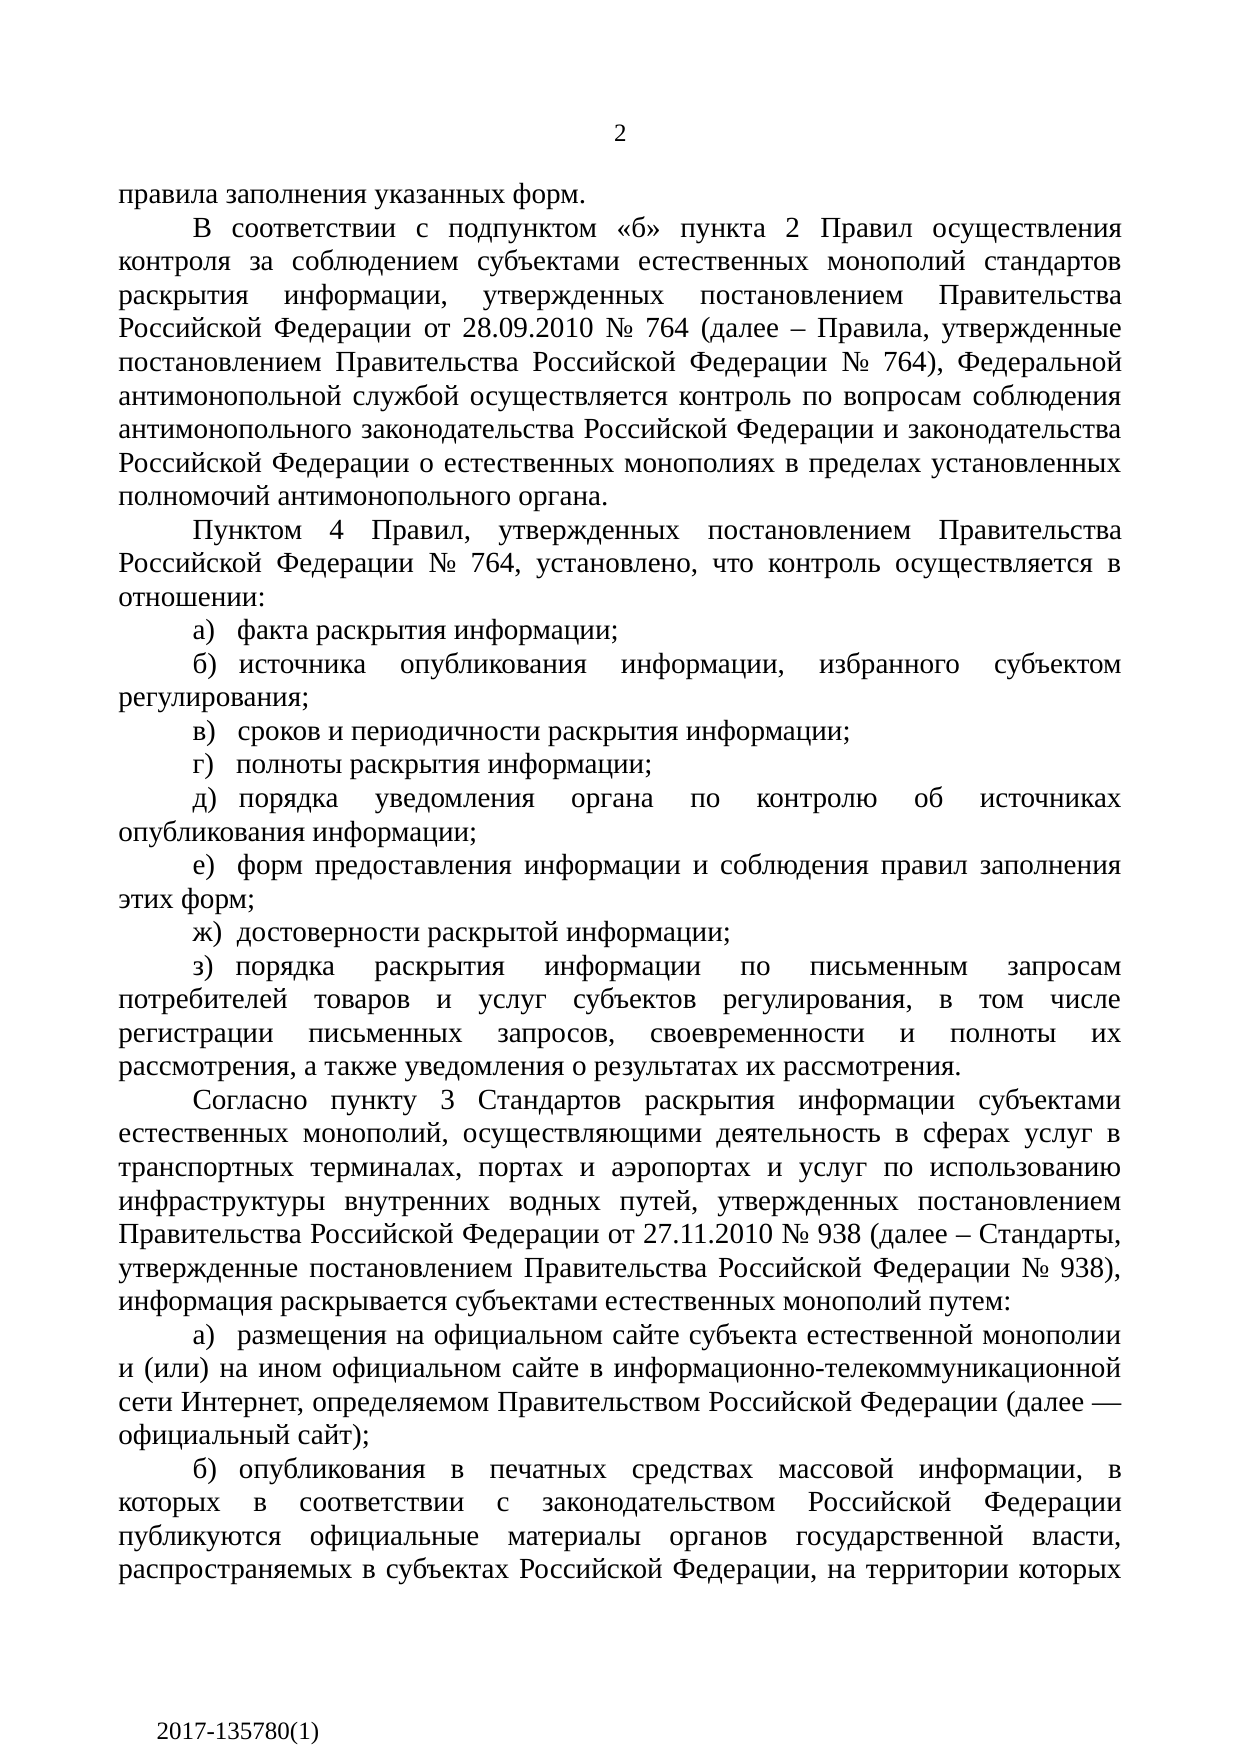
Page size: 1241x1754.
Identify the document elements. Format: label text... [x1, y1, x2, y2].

text Пунктом 4 Правил, утвержденных постановлением Правительства Российской Федерации № 764, установлено, что контроль осуществляется в отношении: [118, 512, 1122, 612]
text е) форм предоставления информации и соблюдения правил заполнения этих форм; [118, 847, 1122, 914]
text б) опубликования в печатных средствах массовой информации, в которых в соответствии с законодательством Российской Федерации публикуются официальные материалы органов государственной власти, распространяемых в субъектах Российской Федерации, на территории которых [118, 1451, 1122, 1585]
text в) сроков и периодичности раскрытия информации; [118, 713, 1122, 747]
text з) порядка раскрытия информации по письменным запросам потребителей товаров и услуг субъектов регулирования, в том числе регистрации письменных запросов, своевременности и полноты их рассмотрения, а также уведомления о результатах их рассмотрения. [118, 948, 1122, 1082]
text Согласно пункту 3 Стандартов раскрытия информации субъектами естественных монополий, осуществляющими деятельность в сферах услуг в транспортных терминалах, портах и аэропортах и услуг по использованию инфраструктуры внутренних водных путей, утвержденных постановлением Правительства Российской Федерации от 27.11.2010 № 938 (далее – Стандарты, утвержденные постановлением Правительства Российской Федерации № 938), информация раскрывается субъектами естественных монополий путем: [118, 1082, 1122, 1317]
text правила заполнения указанных форм. [118, 176, 1122, 210]
text б) источника опубликования информации, избранного субъектом регулирования; [118, 646, 1122, 713]
text г) полноты раскрытия информации; [118, 747, 1122, 780]
text д) порядка уведомления органа по контролю об источниках опубликования информации; [118, 780, 1122, 847]
text ж) достоверности раскрытой информации; [118, 914, 1122, 948]
text а) факта раскрытия информации; [118, 612, 1122, 646]
text В соответствии с подпунктом «б» пункта 2 Правил осуществления контроля за соблюдением субъектами естественных монополий стандартов раскрытия информации, утвержденных постановлением Правительства Российской Федерации от 28.09.2010 № 764 (далее – Правила, утвержденные постановлением Правительства Российской Федерации № 764), Федеральной антимонопольной службой осуществляется контроль по вопросам соблюдения антимонопольного законодательства Российской Федерации и законодательства Российской Федерации о естественных монополиях в пределах установленных полномочий антимонопольного органа. [118, 210, 1122, 512]
text а) размещения на официальном сайте субъекта естественной монополии и (или) на ином официальном сайте в информационно-телекоммуникационной сети Интернет, определяемом Правительством Российской Федерации (далее — официальный сайт); [118, 1317, 1122, 1451]
